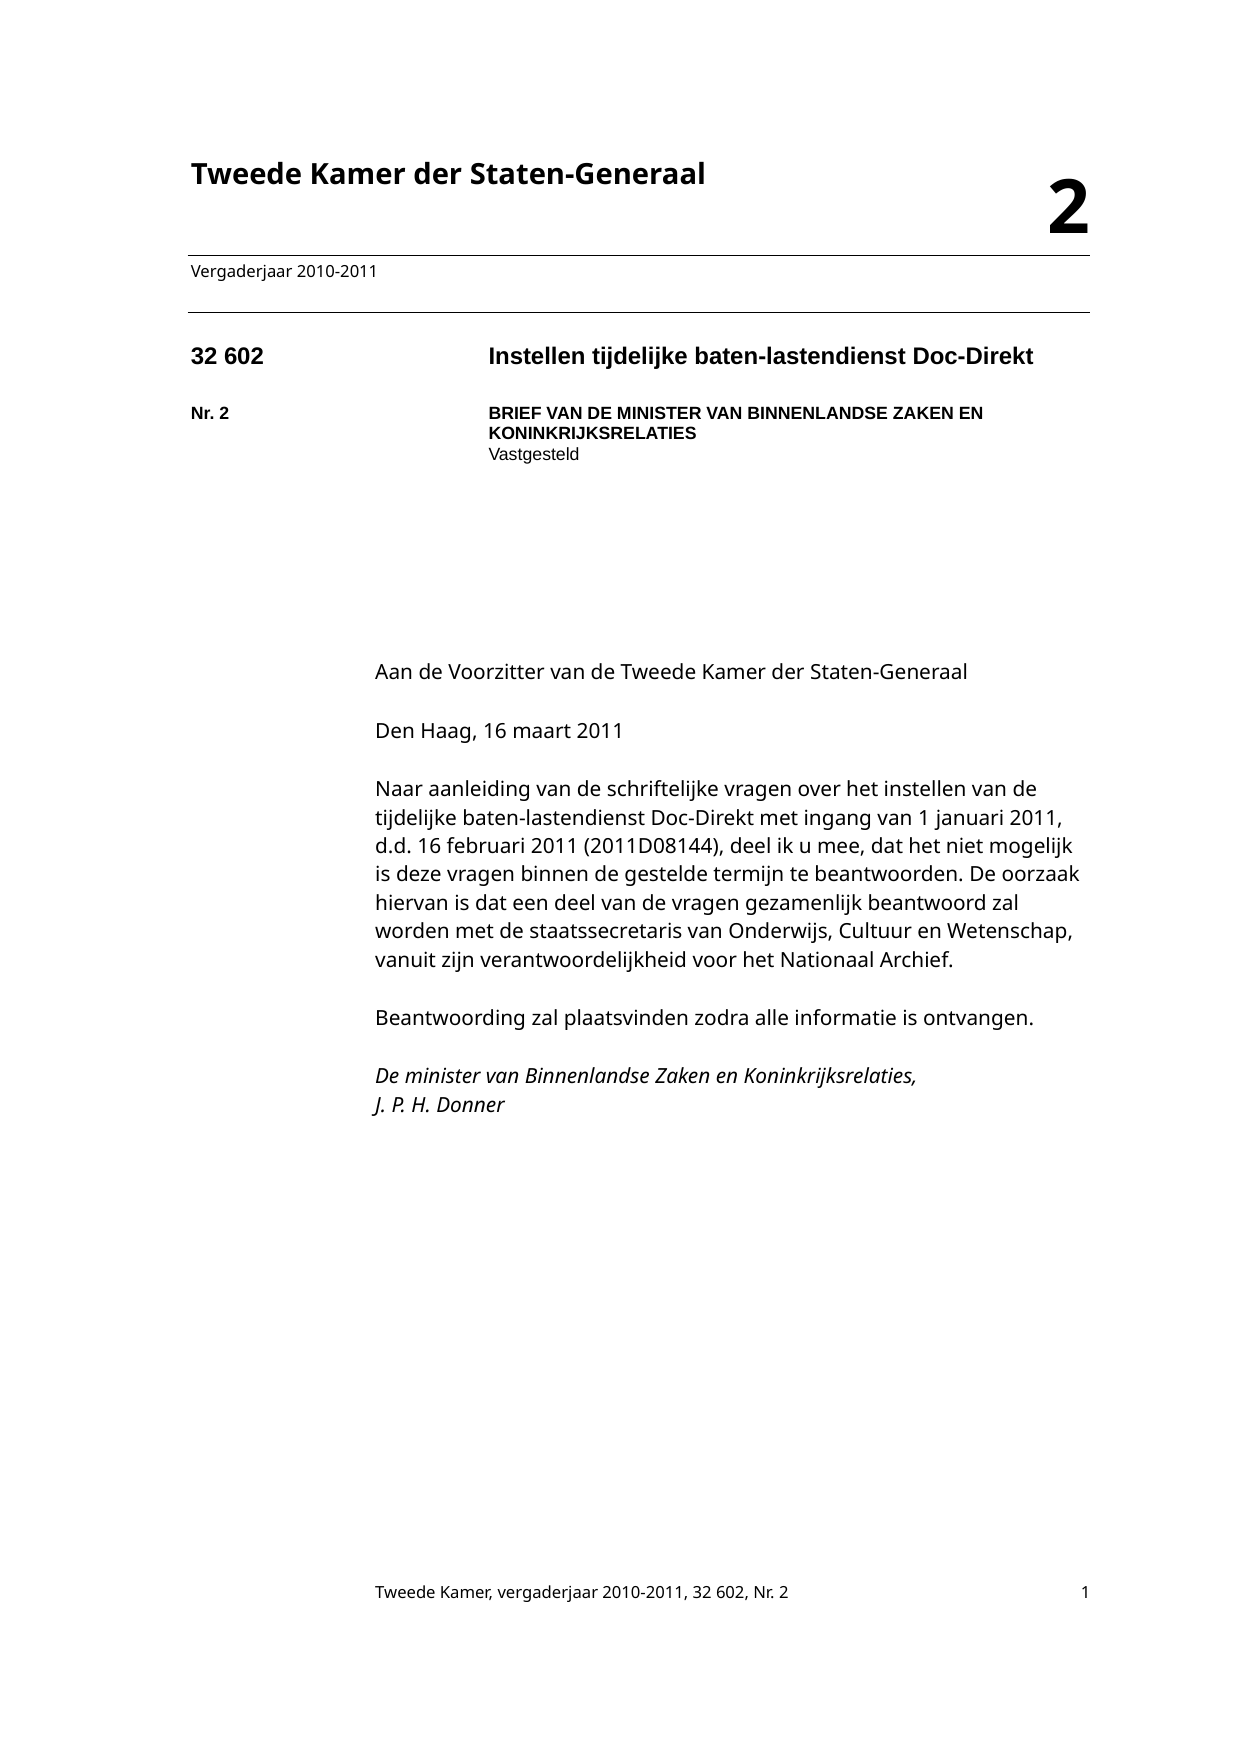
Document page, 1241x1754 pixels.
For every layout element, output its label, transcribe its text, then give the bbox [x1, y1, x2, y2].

table_header Tweede Kamer der Staten-Generaal [188, 150, 909, 255]
table_cell 32 602 [188, 339, 485, 399]
table_header 2 [910, 150, 1090, 255]
table_cell BRIEF VAN DE MINISTER VAN BINNENLANDSE ZAKEN EN KONINKRIJKSRELATIES Vastgesteld [485, 399, 1090, 539]
table_cell Nr. 2 [188, 399, 485, 539]
table_cell Vergaderjaar 2010-2011 [188, 256, 485, 312]
table_cell [188, 313, 485, 339]
text Den Haag, 16 maart 2011 [375, 716, 1090, 744]
table_cell [485, 313, 1090, 339]
text Aan de Voorzitter van de Tweede Kamer der Staten-Generaal [375, 657, 1090, 686]
table_cell Instellen tijdelijke baten-lastendienst Doc-Direkt [485, 339, 1090, 399]
text Beantwoording zal plaatsvinden zodra alle informatie is ontvangen. [375, 1003, 1090, 1032]
text De minister van Binnenlandse Zaken en Koninkrijksrelaties, [375, 1062, 1090, 1090]
text Naar aanleiding van de schriftelijke vragen over het instellen van de tijdelijke baten-lastendienst Doc-Direkt met ingang van 1 januari 2011, d.d. 16 februari 2011 (2011D08144), deel ik u mee, dat het niet mogelijk is deze vragen binnen de gestelde termijn te beantwoorden. De oorzaak hiervan is dat een deel van de vragen gezamenlijk beantwoord zal worden met de staatssecretaris van Onderwijs, Cultuur en Wetenschap, vanuit zijn verantwoordelijkheid voor het Nationaal Archief. [375, 774, 1090, 973]
table_cell [485, 256, 1090, 312]
text J. P. H. Donner [375, 1090, 1090, 1118]
